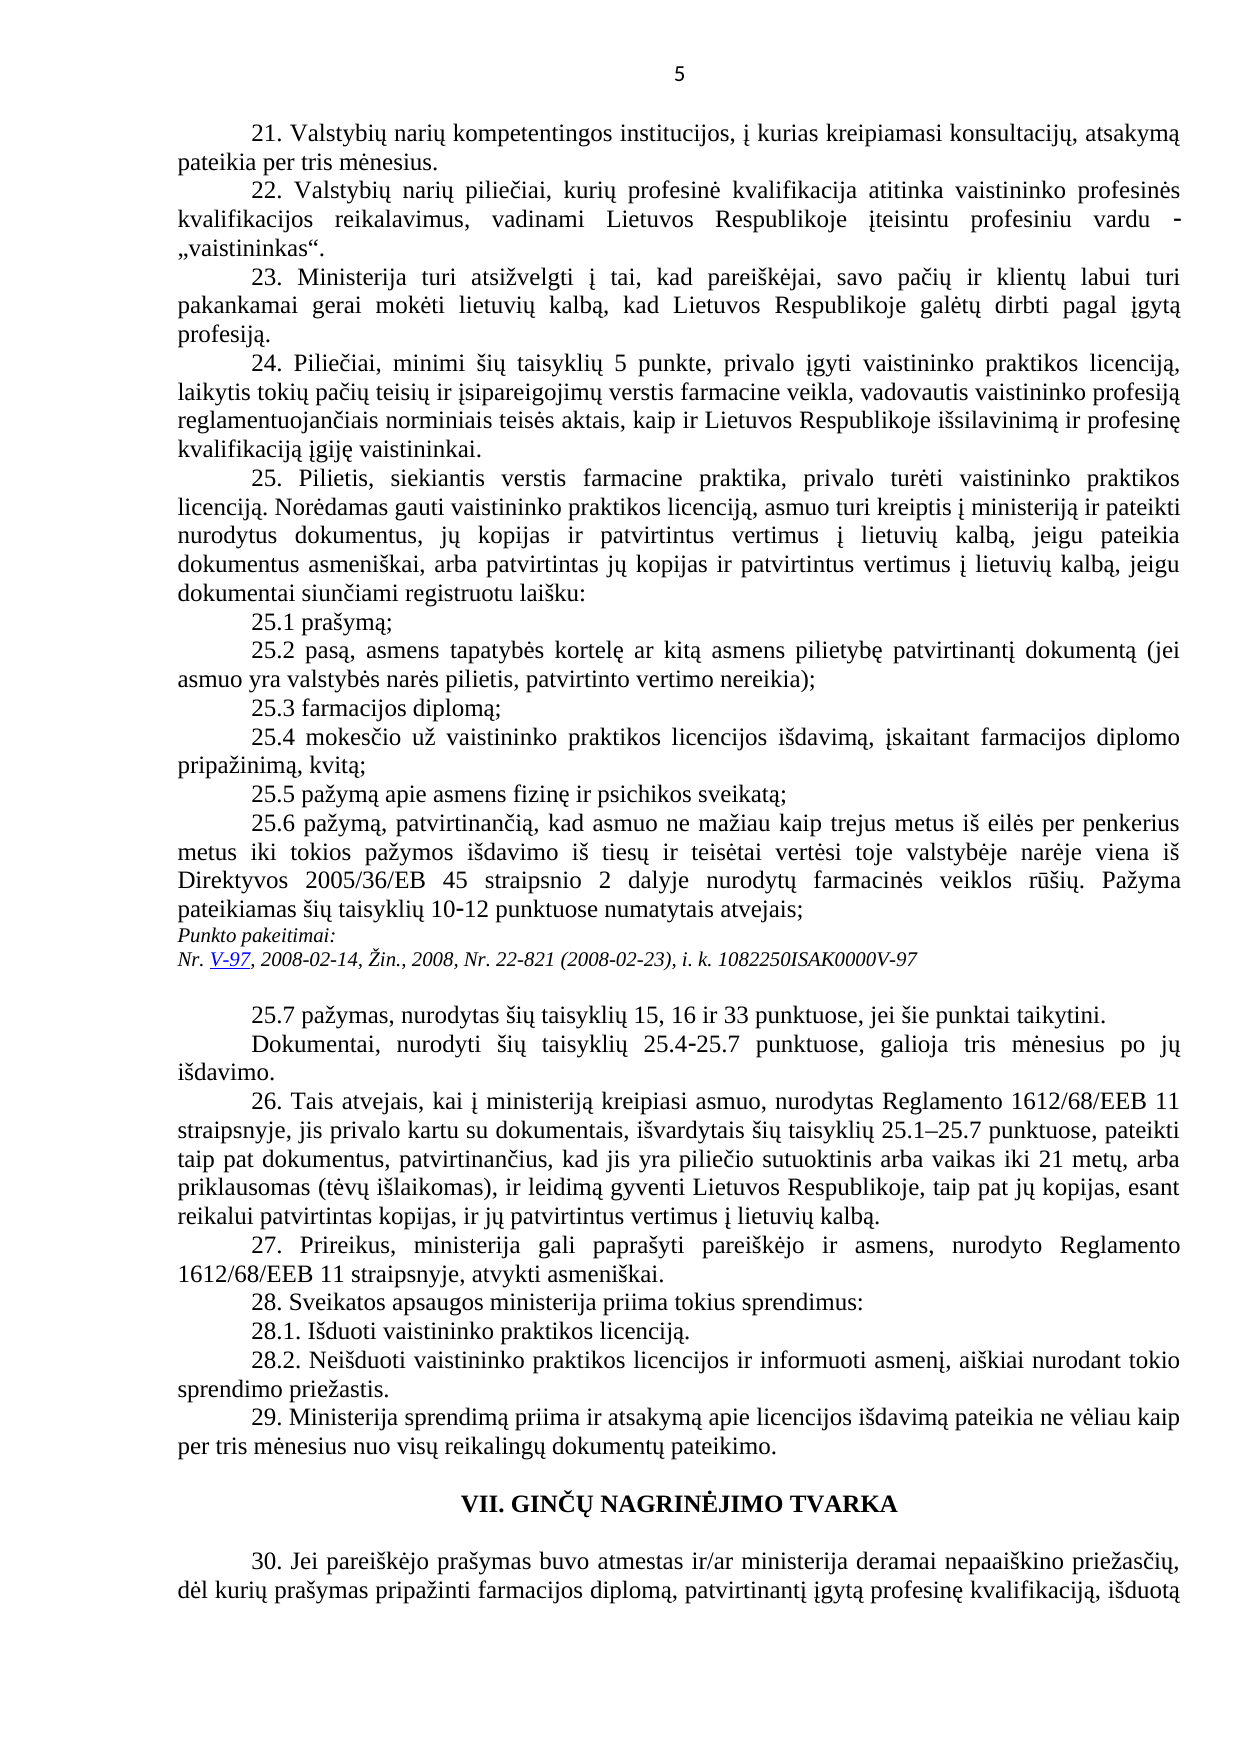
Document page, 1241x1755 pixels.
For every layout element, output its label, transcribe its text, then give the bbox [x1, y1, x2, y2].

text 25. Pilietis, siekiantis verstis farmacine praktika, privalo turėti vaistininko praktikos licenciją. Norėdamas gauti vaistininko praktikos licenciją, asmuo turi kreiptis į ministeriją ir pateikti nurodytus dokumentus, jų kopijas ir patvirtintus vertimus į lietuvių kalbą, jeigu pateikia dokumentus asmeniškai, arba patvirtintas jų kopijas ir patvirtintus vertimus į lietuvių kalbą, jeigu dokumentai siunčiami registruotu laišku: [177, 463, 1181, 607]
text 29. Ministerija sprendimą priima ir atsakymą apie licencijos išdavimą pateikia ne vėliau kaip per tris mėnesius nuo visų reikalingų dokumentų pateikimo. [177, 1402, 1181, 1460]
text 25.7 pažymas, nurodytas šių taisyklių 15, 16 ir 33 punktuose, jei šie punktai taikytini. [177, 1000, 1181, 1029]
text 21. Valstybių narių kompetentingos institucijos, į kurias kreipiamasi konsultacijų, atsakymą pateikia per tris mėnesius. [177, 118, 1181, 176]
text 25.4 mokesčio už vaistininko praktikos licencijos išdavimą, įskaitant farmacijos diplomo pripažinimą, kvitą; [177, 722, 1181, 779]
text 24. Piliečiai, minimi šių taisyklių 5 punkte, privalo įgyti vaistininko praktikos licenciją, laikytis tokių pačių teisių ir įsipareigojimų verstis farmacine veikla, vadovautis vaistininko profesiją reglamentuojančiais norminiais teisės aktais, kaip ir Lietuvos Respublikoje išsilavinimą ir profesinę kvalifikaciją įgiję vaistininkai. [177, 348, 1181, 463]
text 25.3 farmacijos diplomą; [177, 693, 1181, 722]
text 28.2. Neišduoti vaistininko praktikos licencijos ir informuoti asmenį, aiškiai nurodant tokio sprendimo priežastis. [177, 1345, 1181, 1402]
text 22. Valstybių narių piliečiai, kurių profesinė kvalifikacija atitinka vaistininko profesinės kvalifikacijos reikalavimus, vadinami Lietuvos Respublikoje įteisintu profesiniu vardu  „vaistininkas“. [177, 176, 1181, 262]
text 30. Jei pareiškėjo prašymas buvo atmestas ir/ar ministerija deramai nepaaiškino priežasčių, dėl kurių prašymas pripažinti farmacijos diplomą, patvirtinantį įgytą profesinę kvalifikaciją, išduotą [177, 1546, 1181, 1604]
text 25.2 pasą, asmens tapatybės kortelę ar kitą asmens pilietybę patvirtinantį dokumentą (jei asmuo yra valstybės narės pilietis, patvirtinto vertimo nereikia); [177, 636, 1181, 693]
text Nr. V-97, 2008-02-14, Žin., 2008, Nr. 22-821 (2008-02-23), i. k. 1082250ISAK0000V-97 [177, 947, 1181, 971]
text 23. Ministerija turi atsižvelgti į tai, kad pareiškėjai, savo pačių ir klientų labui turi pakankamai gerai mokėti lietuvių kalbą, kad Lietuvos Respublikoje galėtų dirbti pagal įgytą profesiją. [177, 262, 1181, 348]
text 27. Prireikus, ministerija gali paprašyti pareiškėjo ir asmens, nurodyto Reglamento 1612/68/EEB 11 straipsnyje, atvykti asmeniškai. [177, 1230, 1181, 1287]
text 26. Tais atvejais, kai į ministeriją kreipiasi asmuo, nurodytas Reglamento 1612/68/EEB 11 straipsnyje, jis privalo kartu su dokumentais, išvardytais šių taisyklių 25.1–25.7 punktuose, pateikti taip pat dokumentus, patvirtinančius, kad jis yra piliečio sutuoktinis arba vaikas iki 21 metų, arba priklausomas (tėvų išlaikomas), ir leidimą gyventi Lietuvos Respublikoje, taip pat jų kopijas, esant reikalui patvirtintas kopijas, ir jų patvirtintus vertimus į lietuvių kalbą. [177, 1086, 1181, 1230]
text 28. Sveikatos apsaugos ministerija priima tokius sprendimus: [177, 1287, 1181, 1316]
text VII. GINČŲ NAGRINĖJIMO TVARKA [177, 1489, 1181, 1517]
text 25.5 pažymą apie asmens fizinę ir psichikos sveikatą; [177, 779, 1181, 808]
text 25.1 prašymą; [177, 607, 1181, 636]
text 25.6 pažymą, patvirtinančią, kad asmuo ne mažiau kaip trejus metus iš eilės per penkerius metus iki tokios pažymos išdavimo iš tiesų ir teisėtai vertėsi toje valstybėje narėje viena iš Direktyvos 2005/36/EB 45 straipsnio 2 dalyje nurodytų farmacinės veiklos rūšių. Pažyma pateikiamas šių taisyklių 1012 punktuose numatytais atvejais; [177, 808, 1181, 923]
text Dokumentai, nurodyti šių taisyklių 25.425.7 punktuose, galioja tris mėnesius po jų išdavimo. [177, 1029, 1181, 1086]
text 28.1. Išduoti vaistininko praktikos licenciją. [177, 1316, 1181, 1345]
text Punkto pakeitimai: [177, 923, 1181, 947]
